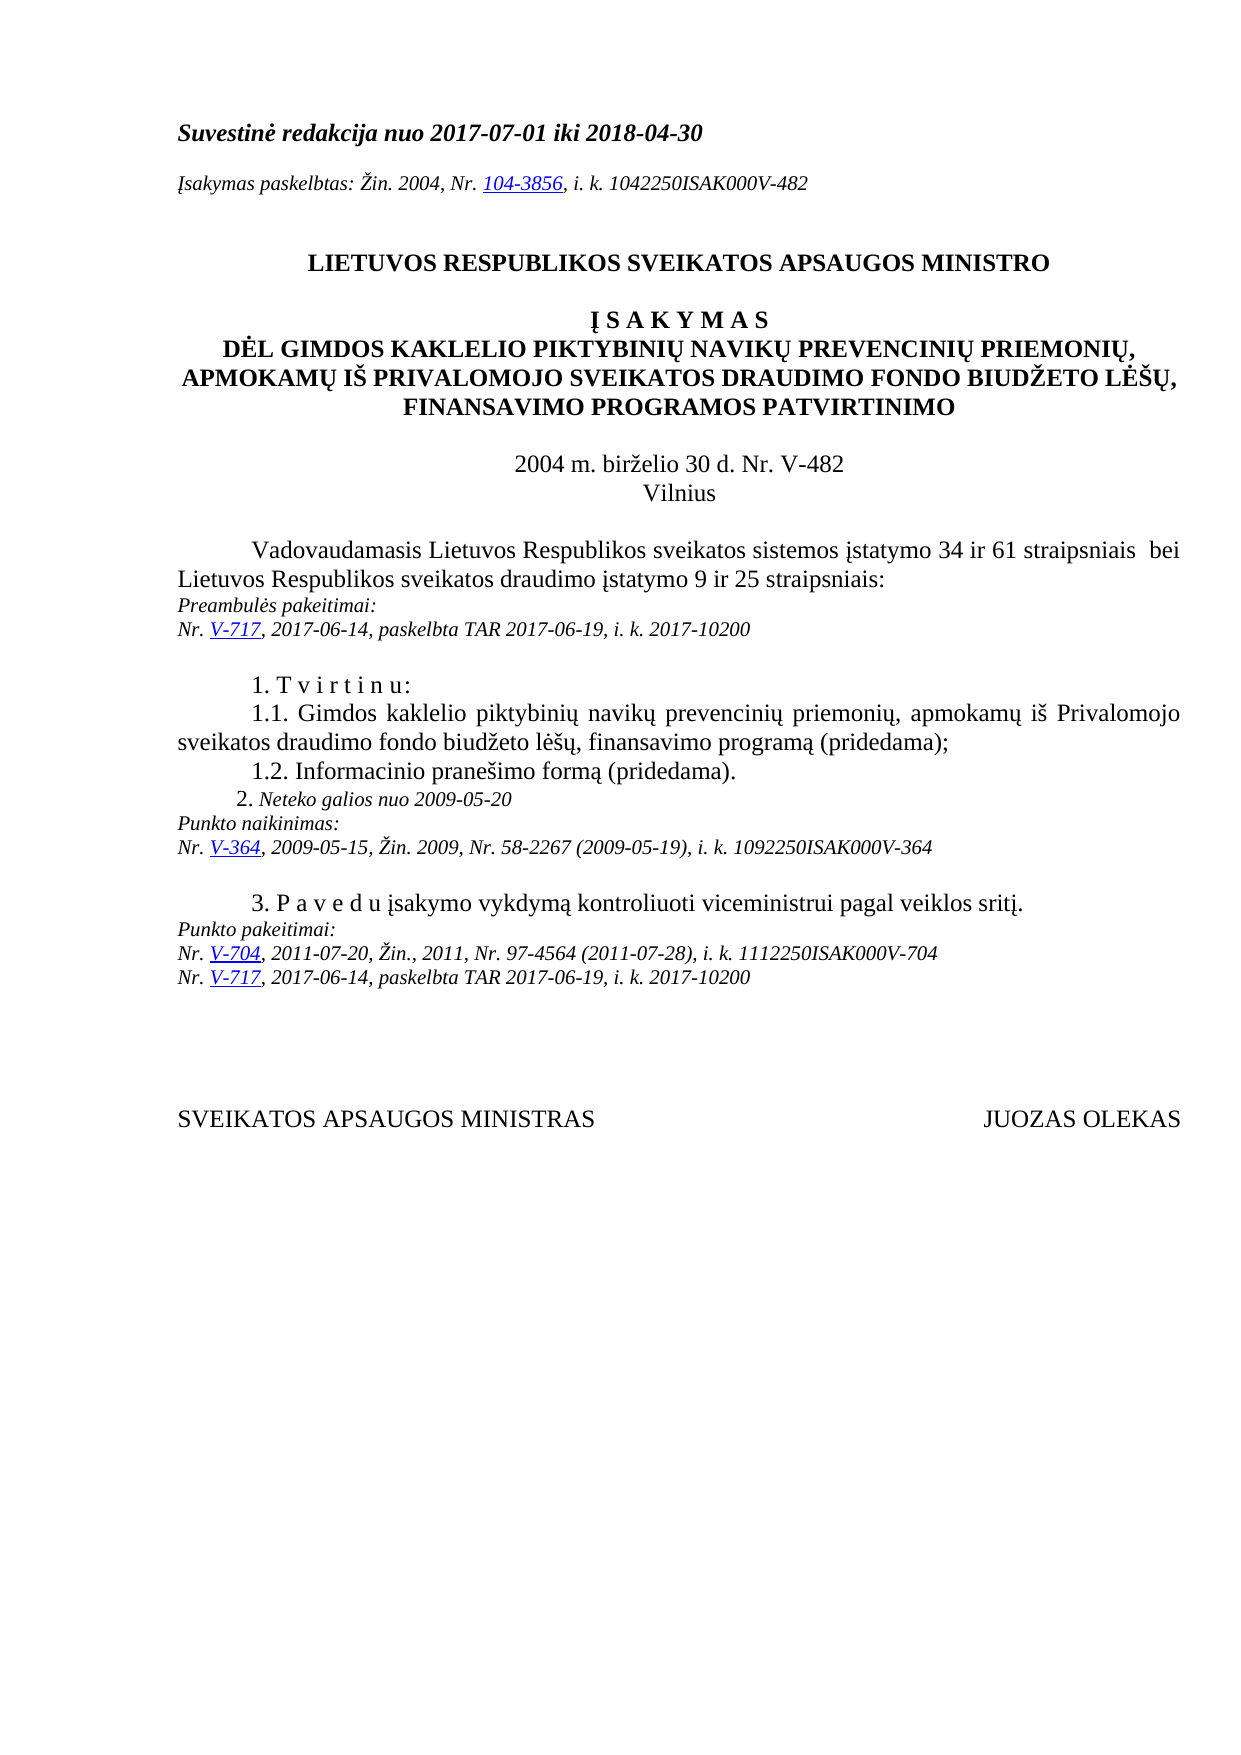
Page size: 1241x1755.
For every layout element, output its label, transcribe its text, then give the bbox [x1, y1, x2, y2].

text 1.1. Gimdos kaklelio piktybinių navikų prevencinių priemonių, apmokamų iš Privalomojo sveikatos draudimo fondo biudžeto lėšų, finansavimo programą (pridedama); [177, 698, 1181, 756]
text Nr. V-717, 2017-06-14, paskelbta TAR 2017-06-19, i. k. 2017-10200 [177, 617, 1181, 641]
text Vadovaudamasis Lietuvos Respublikos sveikatos sistemos įstatymo 34 ir 61 straipsniais bei Lietuvos Respublikos sveikatos draudimo įstatymo 9 ir 25 straipsniais: [177, 535, 1181, 593]
text Preambulės pakeitimai: [177, 593, 1181, 617]
text Įsakymas paskelbtas: Žin. 2004, Nr. 104-3856, i. k. 1042250ISAK000V-482 [177, 171, 1181, 195]
text SVEIKATOS APSAUGOS MINISTRAS JUOZAS OLEKAS [177, 1104, 1181, 1133]
text Į S A K Y M A S [177, 305, 1181, 334]
text 3. P a v e d u įsakymo vykdymą kontroliuoti viceministrui pagal veiklos sritį. [177, 888, 1181, 917]
text 1.2. Informacinio pranešimo formą (pridedama). [177, 756, 1181, 785]
text Suvestinė redakcija nuo 2017-07-01 iki 2018-04-30 [177, 118, 1181, 147]
text 1. Tvirtinu: [177, 670, 1181, 698]
text 2. Neteko galios nuo 2009-05-20 [177, 785, 1181, 811]
text LIETUVOS RESPUBLIKOS SVEIKATOS APSAUGOS MINISTRO [177, 248, 1181, 277]
text Nr. V-364, 2009-05-15, Žin. 2009, Nr. 58-2267 (2009-05-19), i. k. 1092250ISAK000V-364 [177, 835, 1181, 859]
text DĖL GIMDOS KAKLELIO PIKTYBINIŲ NAVIKŲ PREVENCINIŲ PRIEMONIŲ, APMOKAMŲ IŠ PRIVALOMOJO SVEIKATOS DRAUDIMO FONDO BIUDŽETO LĖŠŲ, FINANSAVIMO PROGRAMOS PATVIRTINIMO [177, 334, 1181, 420]
text Punkto naikinimas: [177, 811, 1181, 835]
text Punkto pakeitimai: [177, 917, 1181, 941]
text 2004 m. birželio 30 d. Nr. V-482 [177, 449, 1181, 478]
text Nr. V-717, 2017-06-14, paskelbta TAR 2017-06-19, i. k. 2017-10200 [177, 965, 1181, 989]
text Vilnius [177, 478, 1181, 507]
text Nr. V-704, 2011-07-20, Žin., 2011, Nr. 97-4564 (2011-07-28), i. k. 1112250ISAK000V-704 [177, 941, 1181, 965]
